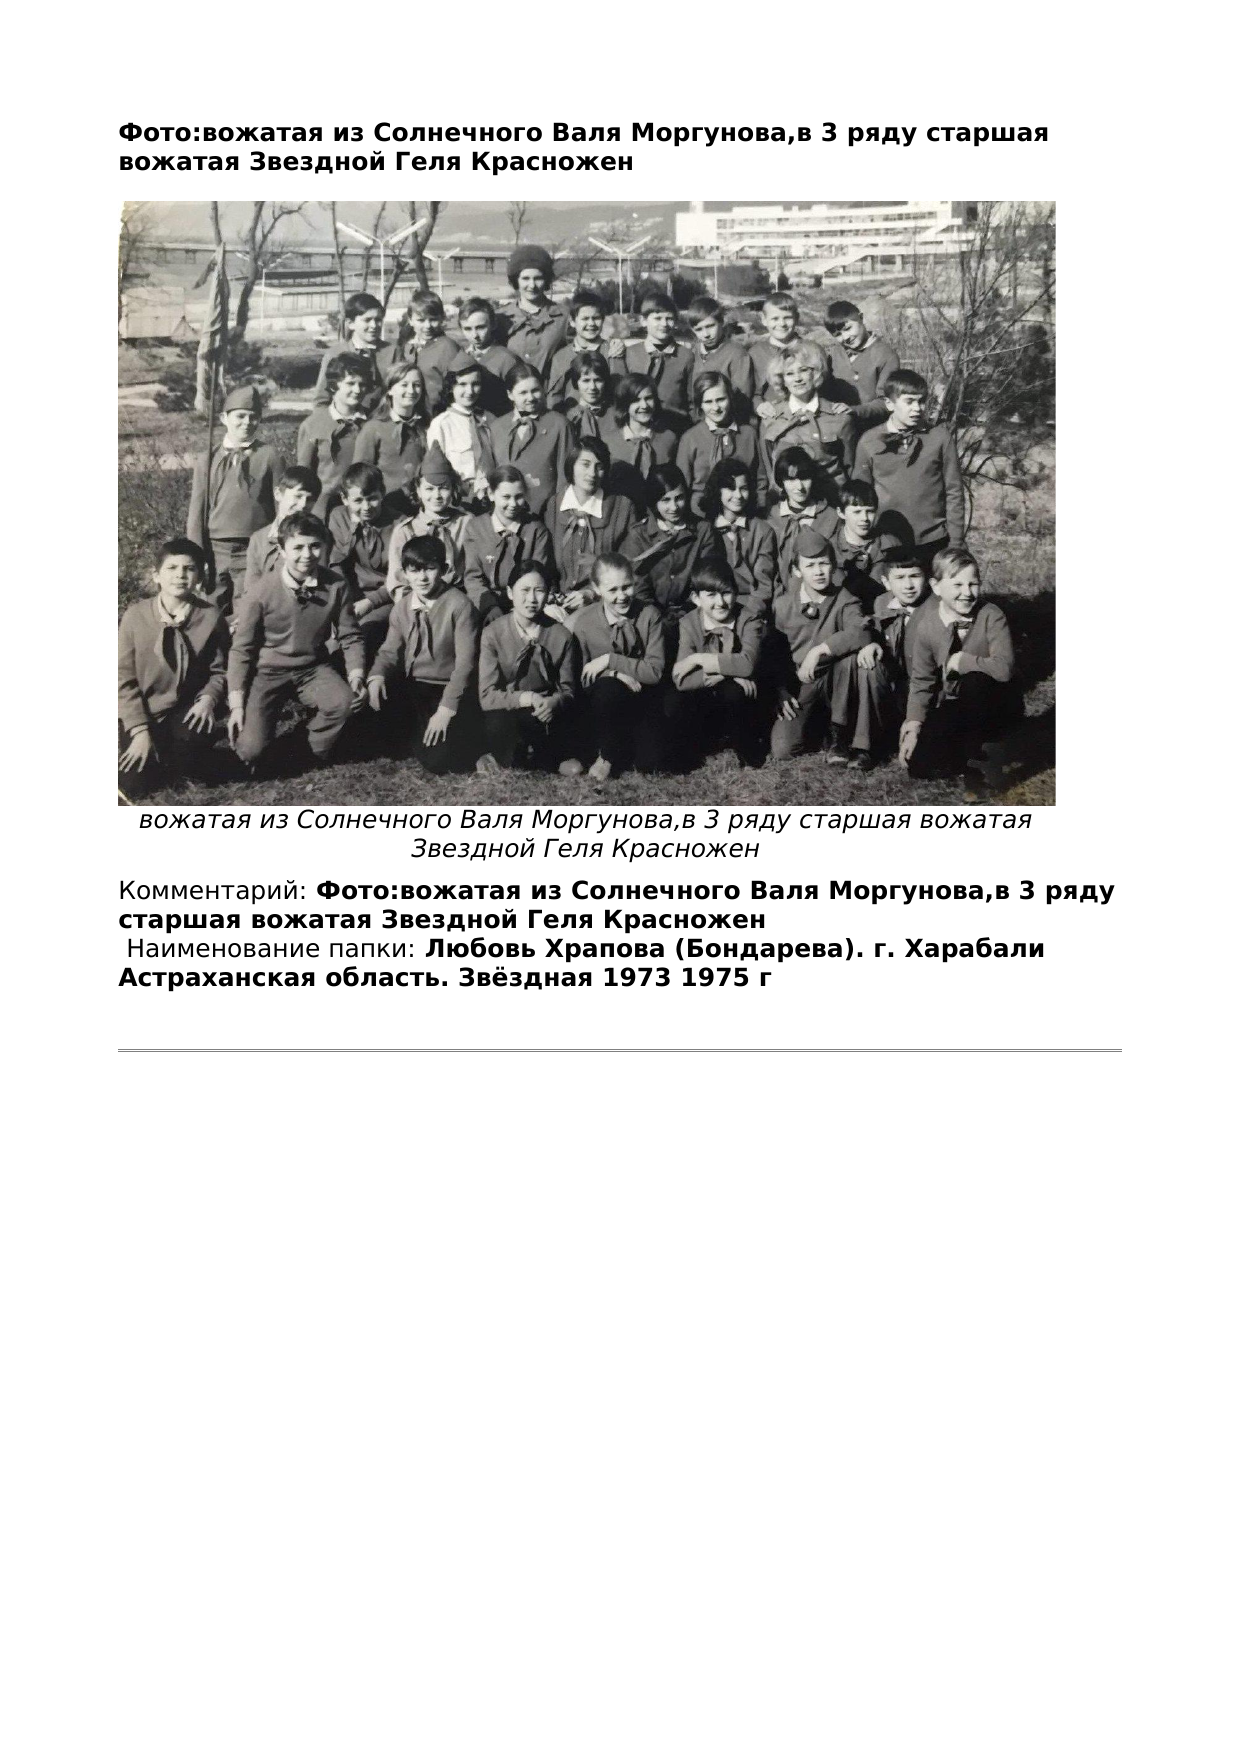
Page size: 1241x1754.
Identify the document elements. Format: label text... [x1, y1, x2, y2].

text вожатая из Солнечного Валя Моргунова,в 3 ряду старшая вожатая Звездной Геля Красножен [118, 806, 1056, 863]
text Комментарий: Фото:вожатая из Солнечного Валя Моргунова,в 3 ряду старшая вожатая Звездной Геля Красножен Наименование папки: Любовь Храпова (Бондарева). г. Харабали Астраханская область. Звёздная 1973 1975 г [118, 876, 1122, 1022]
picture [118, 201, 1056, 806]
subtitle Фото:вожатая из Солнечного Валя Моргунова,в 3 ряду старшая вожатая Звездной Геля Красножен [118, 118, 1122, 176]
